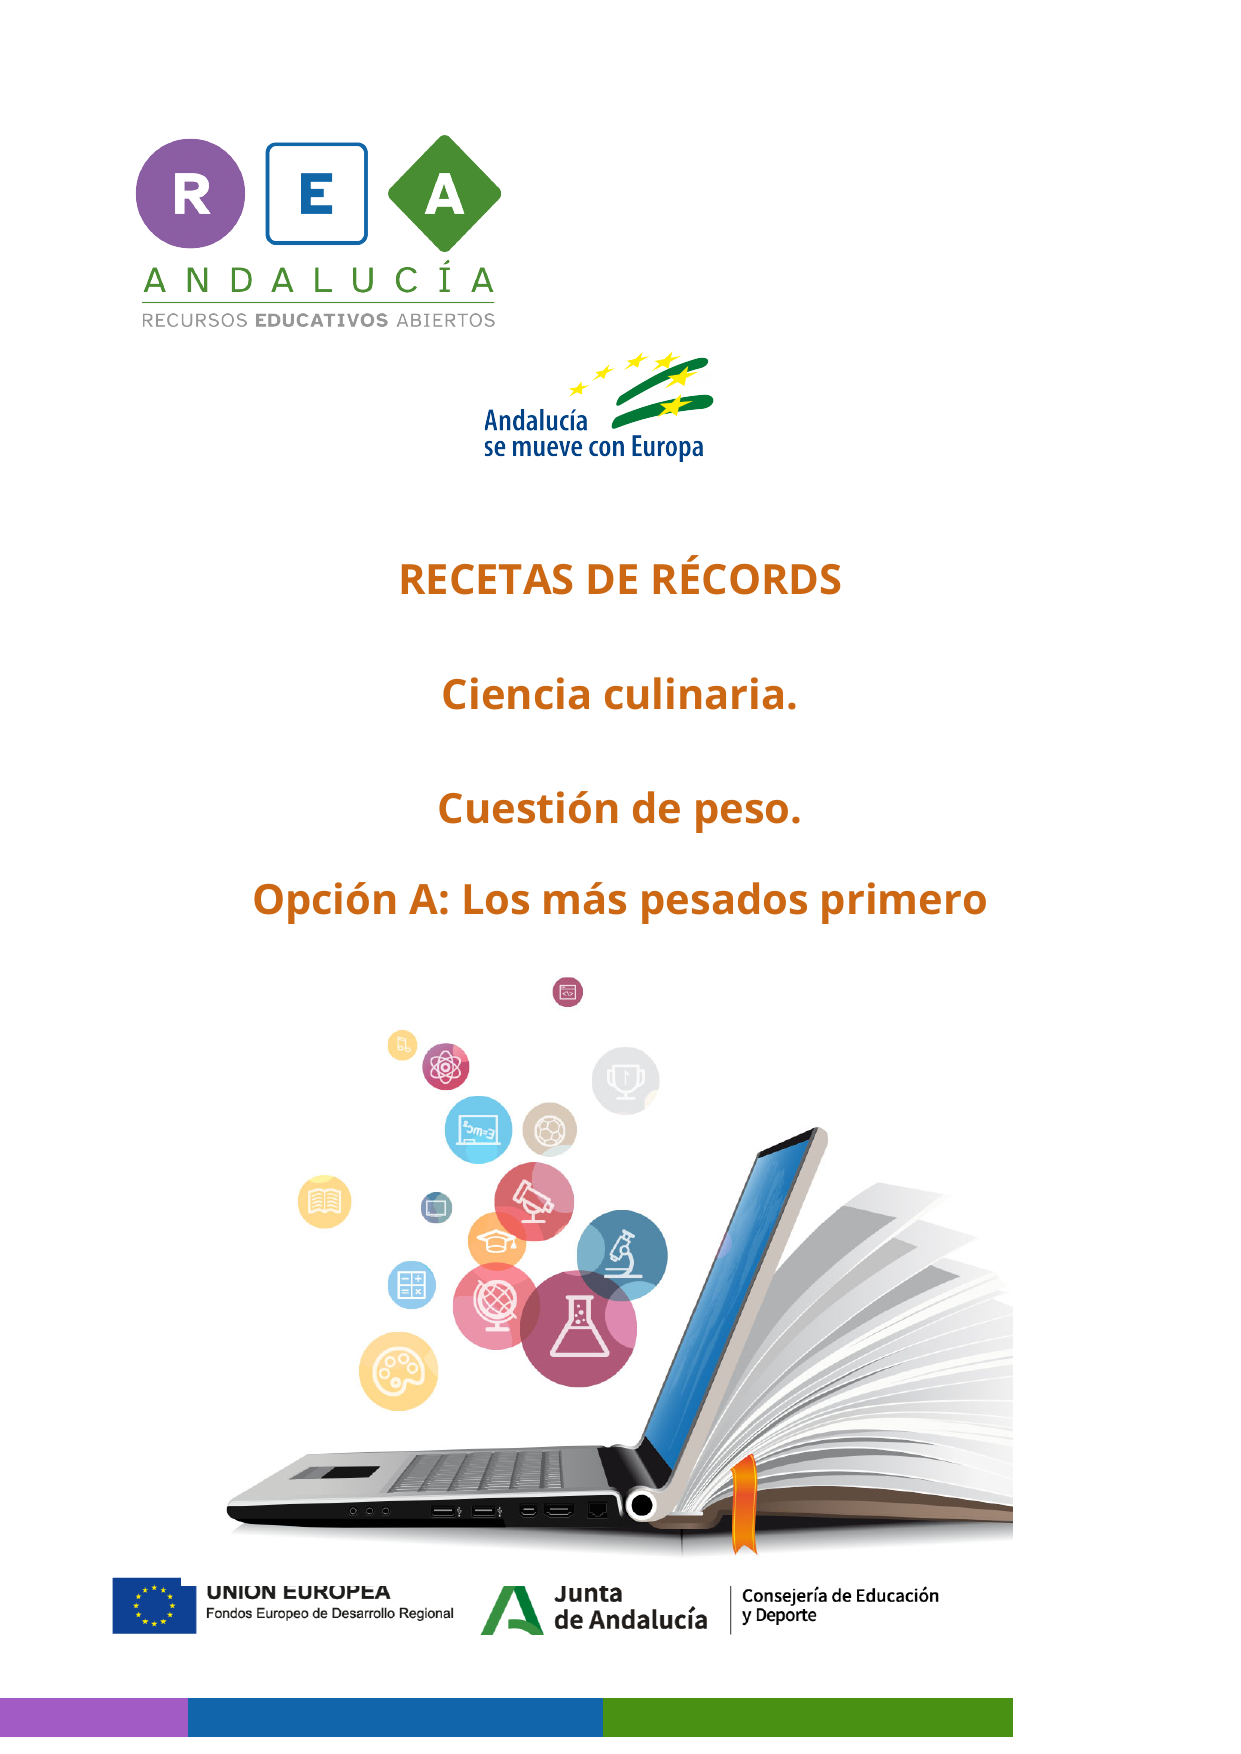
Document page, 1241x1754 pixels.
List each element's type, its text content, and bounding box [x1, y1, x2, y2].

text Ciencia culinaria. [118, 665, 1122, 722]
title Cuestión de peso. [118, 779, 1122, 836]
text RECETAS DE RÉCORDS [118, 550, 1122, 607]
picture [0, 944, 1013, 1737]
picture [118, 118, 715, 462]
title Opción A: Los más pesados primero [118, 869, 1122, 926]
